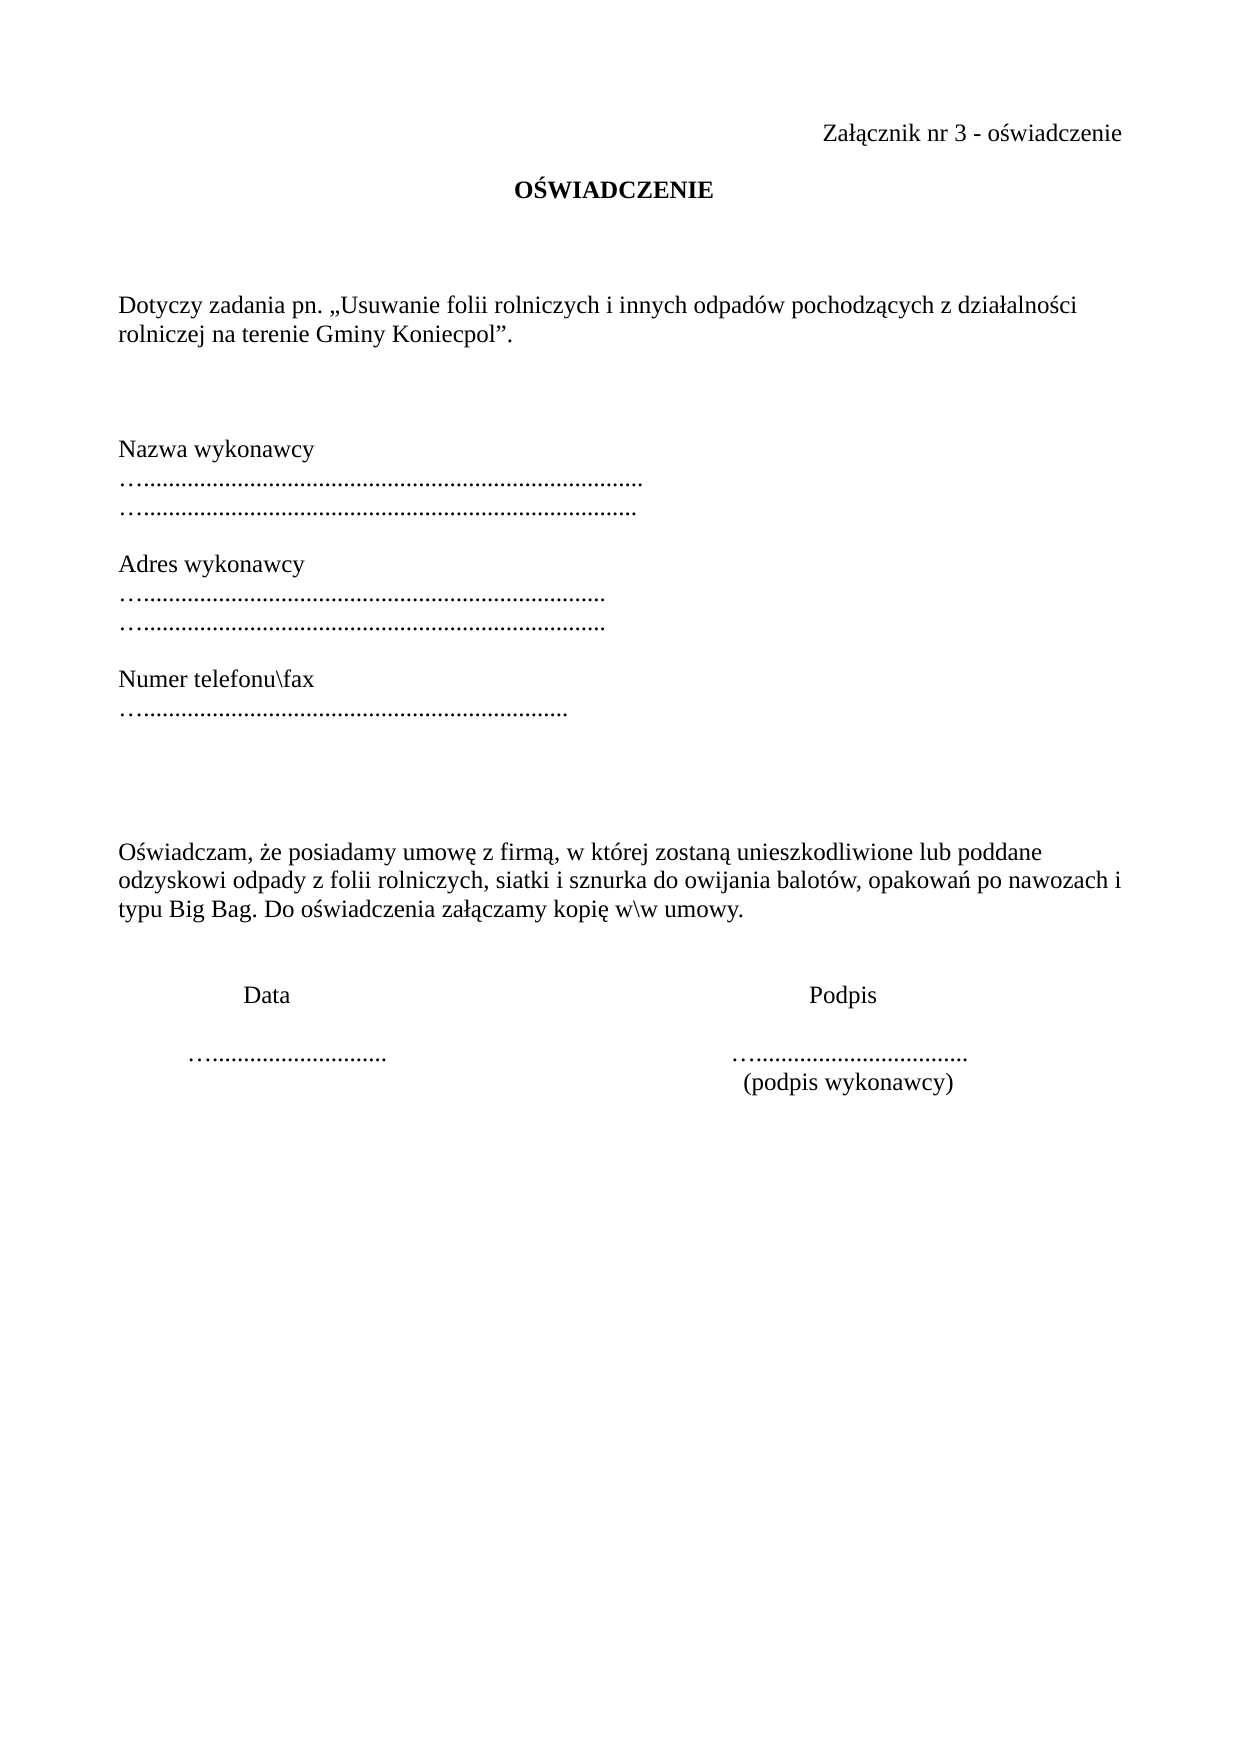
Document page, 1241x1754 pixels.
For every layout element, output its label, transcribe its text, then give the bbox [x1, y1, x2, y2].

text Nazwa wykonawcy [118, 434, 1122, 463]
text ….......................................................................... [118, 607, 1122, 636]
text ….......................................................................... [118, 578, 1122, 607]
text Data Podpis [118, 981, 1122, 1009]
text Załącznik nr 3 - oświadczenie [118, 118, 1122, 147]
text Dotyczy zadania pn. „Usuwanie folii rolniczych i innych odpadów pochodzących z działalności rolniczej na terenie Gminy Koniecpol”. [118, 291, 1122, 348]
text Oświadczam, że posiadamy umowę z firmą, w której zostaną unieszkodliwione lub poddane odzyskowi odpady z folii rolniczych, siatki i sznurka do owijania balotów, opakowań po nawozach i typu Big Bag. Do oświadczenia załączamy kopię w\w umowy. [118, 837, 1122, 923]
text Adres wykonawcy [118, 549, 1122, 578]
text …................................................................................ [118, 463, 1122, 492]
text Numer telefonu\fax [118, 664, 1122, 693]
text …............................ ….................................. [118, 1038, 1122, 1067]
text …............................................................................... [118, 492, 1122, 521]
text OŚWIADCZENIE [118, 176, 1122, 204]
text ….................................................................... [118, 693, 1122, 722]
text (podpis wykonawcy) [118, 1067, 1122, 1096]
